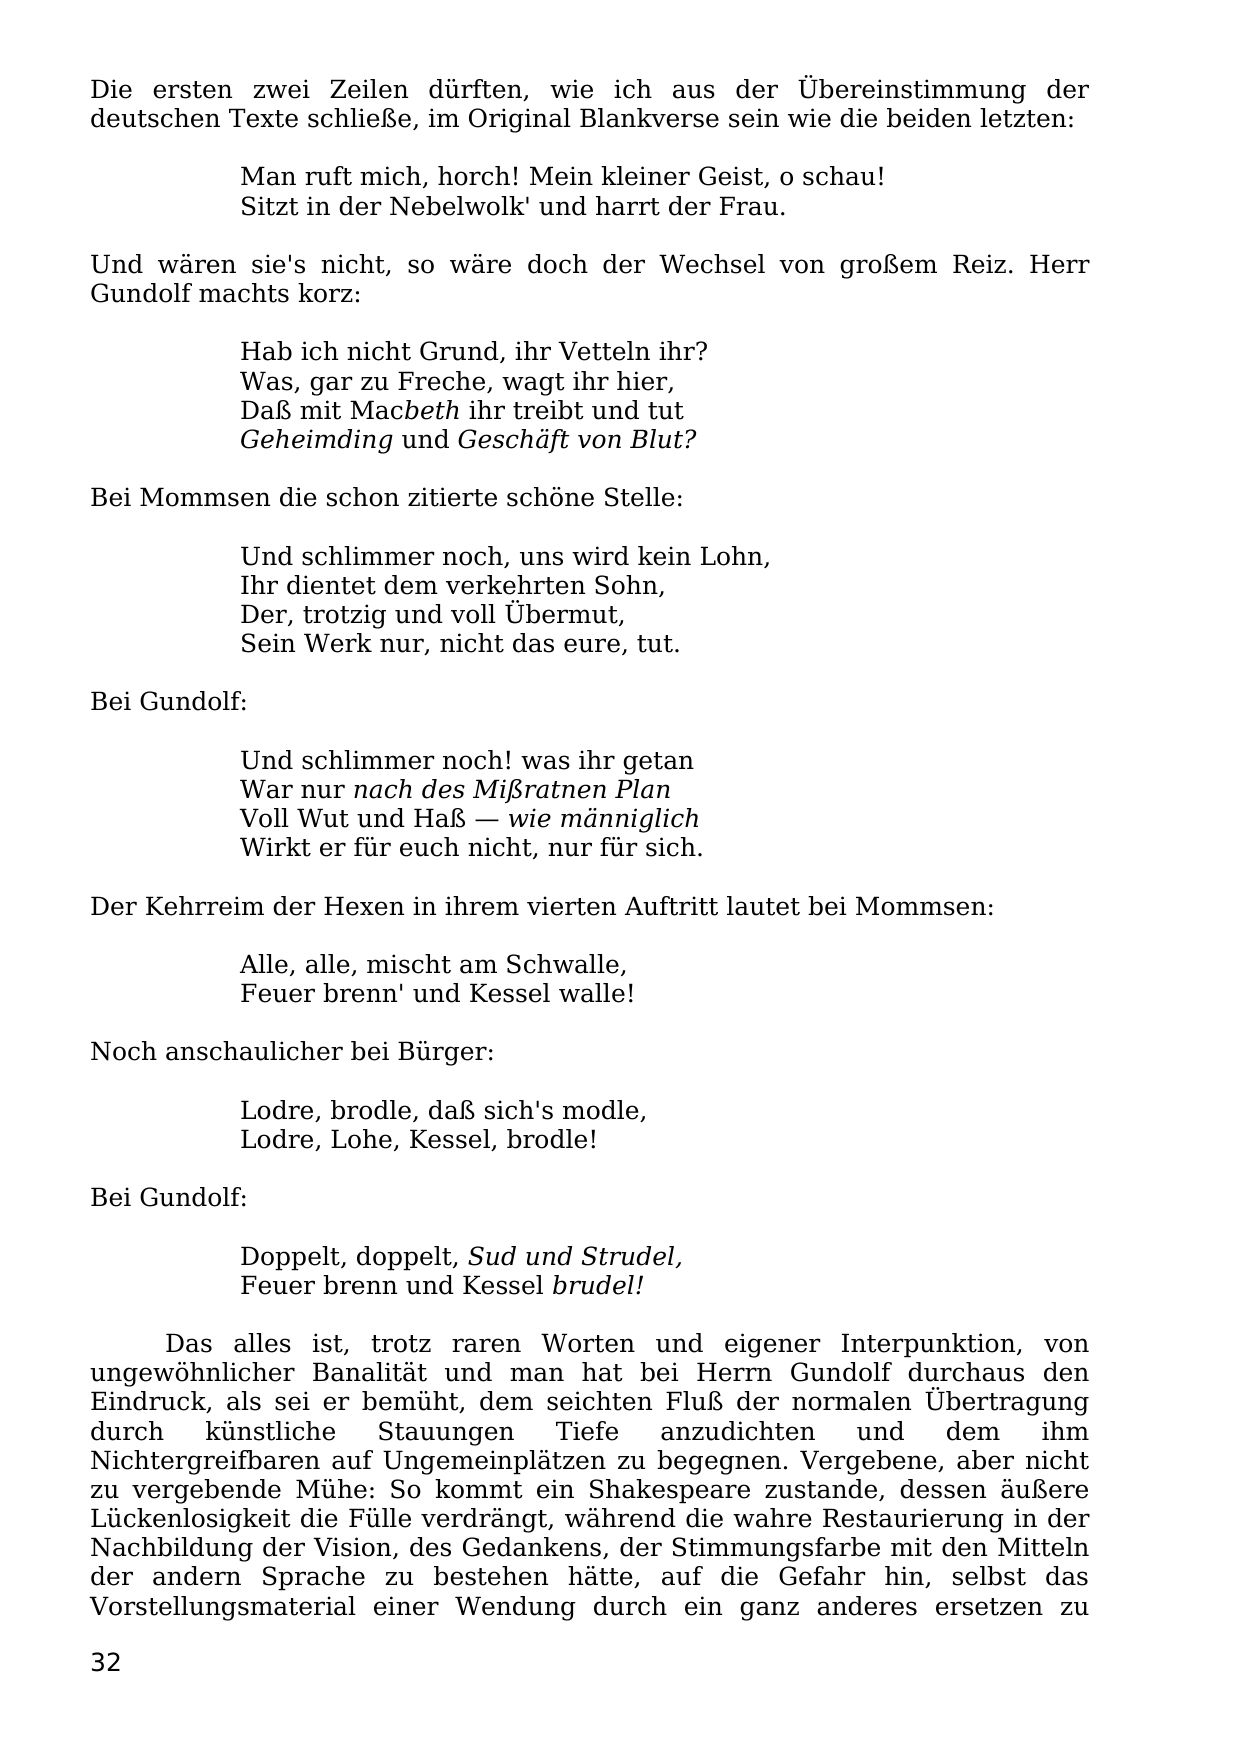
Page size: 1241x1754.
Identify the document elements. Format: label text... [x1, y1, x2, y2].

text Lodre, Lohe, Kessel, brodle! [240, 1125, 1091, 1154]
text Hab ich nicht Grund, ihr Vetteln ihr? [240, 337, 1091, 367]
text Voll Wut und Haß — wie männiglich [240, 804, 1091, 833]
text Man ruft mich, horch! Mein kleiner Geist, o schau! [240, 162, 1091, 192]
text Lodre, brodle, daß sich's modle, [240, 1096, 1091, 1125]
text Der, trotzig und voll Übermut, [240, 600, 1091, 629]
text Bei Gundolf: [90, 687, 1091, 717]
text Sitzt in der Nebelwolk' und harrt der Frau. [240, 192, 1091, 221]
text Noch anschaulicher bei Bürger: [90, 1037, 1091, 1067]
text Ihr dientet dem verkehrten Sohn, [240, 571, 1091, 600]
text Und schlimmer noch, uns wird kein Lohn, [240, 542, 1091, 571]
text Geheimding und Geschäft von Blut? [240, 425, 1091, 454]
text Feuer brenn und Kessel brudel! [240, 1271, 1091, 1300]
text Sein Werk nur, nicht das eure, tut. [240, 629, 1091, 658]
text Wirkt er für euch nicht, nur für sich. [240, 833, 1091, 862]
text Die ersten zwei Zeilen dürften, wie ich aus der Übereinstimmung der deutschen Texte schließe, im Original Blankverse sein wie die beiden letzten: [90, 75, 1091, 133]
text Was, gar zu Freche, wagt ihr hier, [240, 367, 1091, 396]
text Der Kehrreim der Hexen in ihrem vierten Auftritt lautet bei Mommsen: [90, 892, 1091, 921]
text Doppelt, doppelt, Sud und Strudel, [240, 1242, 1091, 1271]
text Und schlimmer noch! was ihr getan [240, 746, 1091, 775]
text Und wären sie's nicht, so wäre doch der Wechsel von großem Reiz. Herr Gundolf machts korz: [90, 250, 1091, 308]
text Das alles ist, trotz raren Worten und eigener Interpunktion, von ungewöhnlicher Banalität und man hat bei Herrn Gundolf durchaus den Eindruck, als sei er bemüht, dem seichten Fluß der normalen Übertragung durch künstliche Stauungen Tiefe anzudichten und dem ihm Nichtergreifbaren auf Ungemeinplätzen zu begegnen. Vergebene, aber nicht zu vergebende Mühe: So kommt ein Shakespeare zustande, dessen äußere Lückenlosigkeit die Fülle verdrängt, während die wahre Restaurierung in der Nachbildung der Vision, des Gedankens, der Stimmungsfarbe mit den Mitteln der andern Sprache zu bestehen hätte, auf die Gefahr hin, selbst das Vorstellungsmaterial einer Wendung durch ein ganz anderes ersetzen zu [90, 1329, 1091, 1621]
text Alle, alle, mischt am Schwalle, [240, 950, 1091, 979]
text Feuer brenn' und Kessel walle! [240, 979, 1091, 1008]
text Daß mit Macbeth ihr treibt und tut [240, 396, 1091, 425]
text War nur nach des Mißratnen Plan [240, 775, 1091, 804]
text Bei Mommsen die schon zitierte schöne Stelle: [90, 483, 1091, 512]
text Bei Gundolf: [90, 1183, 1091, 1212]
